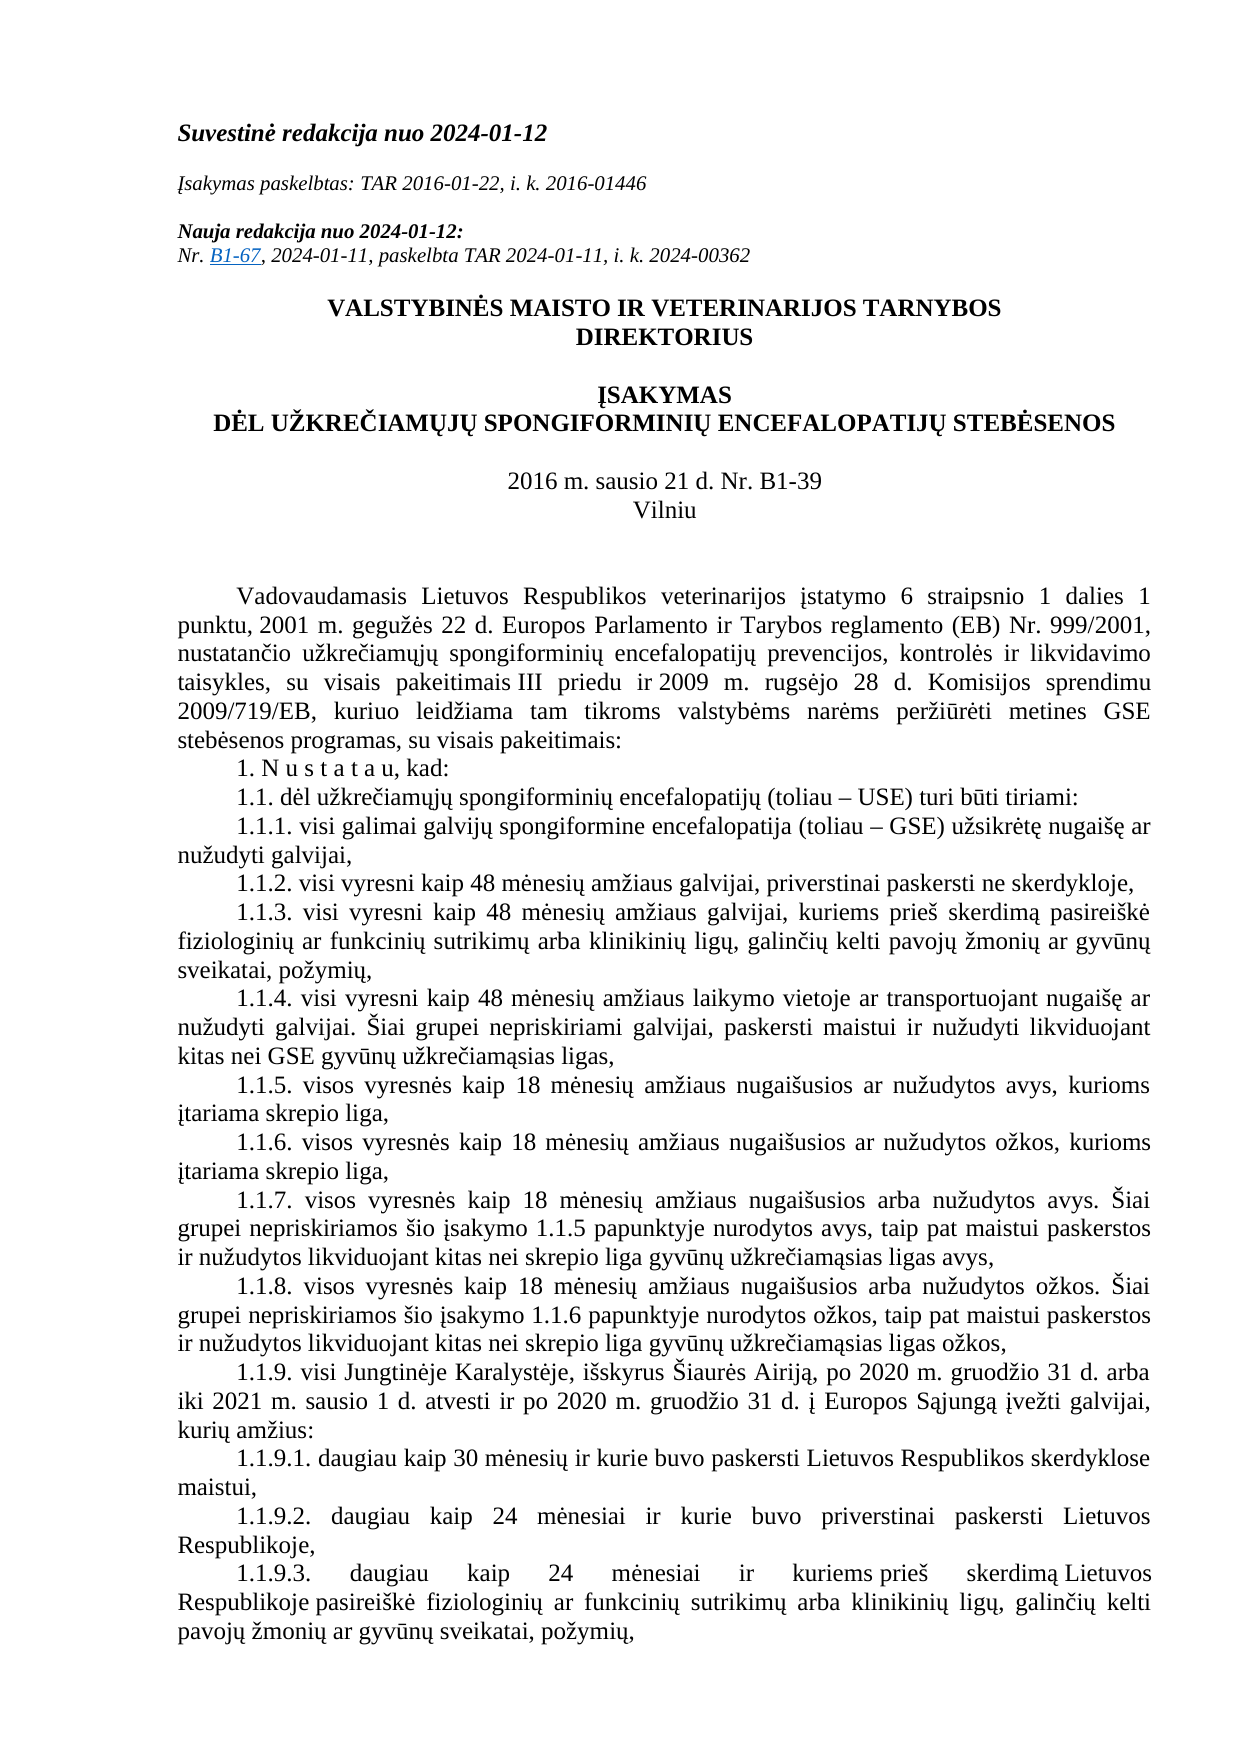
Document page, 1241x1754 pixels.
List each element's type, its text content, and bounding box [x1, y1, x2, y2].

text 1. N u s t a t a u, kad: [177, 753, 1152, 782]
text Suvestinė redakcija nuo 2024-01-12 [177, 118, 1152, 147]
text 1.1.5. visos vyresnės kaip 18 mėnesių amžiaus nugaišusios ar nužudytos avys, kurioms įtariama skrepio liga, [177, 1070, 1152, 1127]
text Nr. B1-67, 2024-01-11, paskelbta TAR 2024-01-11, i. k. 2024-00362 [177, 243, 1152, 267]
text Vadovaudamasis Lietuvos Respublikos veterinarijos įstatymo 6 straipsnio 1 dalies 1 punktu, 2001 m. gegužės 22 d. Europos Parlamento ir Tarybos reglamento (EB) Nr. 999/2001, nustatančio užkrečiamųjų spongiforminių encefalopatijų prevencijos, kontrolės ir likvidavimo taisykles, su visais pakeitimais III priedu ir 2009 m. rugsėjo 28 d. Komisijos sprendimu 2009/719/EB, kuriuo leidžiama tam tikroms valstybėms narėms peržiūrėti metines GSE stebėsenos programas, su visais pakeitimais: [177, 581, 1152, 753]
text VALSTYBINĖS MAISTO IR VETERINARIJOS TARNYBOS [177, 293, 1152, 322]
text 1.1.7. visos vyresnės kaip 18 mėnesių amžiaus nugaišusios arba nužudytos avys. Šiai grupei nepriskiriamos šio įsakymo 1.1.5 papunktyje nurodytos avys, taip pat maistui paskerstos ir nužudytos likviduojant kitas nei skrepio liga gyvūnų užkrečiamąsias ligas avys, [177, 1185, 1152, 1271]
text 1.1.4. visi vyresni kaip 48 mėnesių amžiaus laikymo vietoje ar transportuojant nugaišę ar nužudyti galvijai. Šiai grupei nepriskiriami galvijai, paskersti maistui ir nužudyti likviduojant kitas nei GSE gyvūnų užkrečiamąsias ligas, [177, 983, 1152, 1070]
text 1.1.2. visi vyresni kaip 48 mėnesių amžiaus galvijai, priverstinai paskersti ne skerdykloje, [177, 868, 1152, 897]
text Nauja redakcija nuo 2024-01-12: [177, 219, 1152, 243]
text 1.1.9.2. daugiau kaip 24 mėnesiai ir kurie buvo priverstinai paskersti Lietuvos Respublikoje, [177, 1501, 1152, 1558]
text 2016 m. sausio 21 d. Nr. B1-39 [177, 466, 1152, 495]
text 1.1.9. visi Jungtinėje Karalystėje, išskyrus Šiaurės Airiją, po 2020 m. gruodžio 31 d. arba iki 2021 m. sausio 1 d. atvesti ir po 2020 m. gruodžio 31 d. į Europos Sąjungą įvežti galvijai, kurių amžius: [177, 1357, 1152, 1443]
text DIREKTORIUS [177, 322, 1152, 351]
text 1.1.6. visos vyresnės kaip 18 mėnesių amžiaus nugaišusios ar nužudytos ožkos, kurioms įtariama skrepio liga, [177, 1127, 1152, 1185]
text ĮSAKYMAS [177, 380, 1152, 408]
text 1.1.9.1. daugiau kaip 30 mėnesių ir kurie buvo paskersti Lietuvos Respublikos skerdyklose maistui, [177, 1443, 1152, 1501]
text 1.1.9.3. daugiau kaip 24 mėnesiai ir kuriems prieš skerdimą Lietuvos Respublikoje pasireiškė fiziologinių ar funkcinių sutrikimų arba klinikinių ligų, galinčių kelti pavojų žmonių ar gyvūnų sveikatai, požymių, [177, 1558, 1152, 1645]
text DĖL UŽKREČIAMŲJŲ SPONGIFORMINIŲ ENCEFALOPATIJŲ STEBĖSENOS [177, 408, 1152, 437]
text Įsakymas paskelbtas: TAR 2016-01-22, i. k. 2016-01446 [177, 171, 1152, 195]
text 1.1.1. visi galimai galvijų spongiformine encefalopatija (toliau – GSE) užsikrėtę nugaišę ar nužudyti galvijai, [177, 811, 1152, 868]
text 1.1. dėl užkrečiamųjų spongiforminių encefalopatijų (toliau – USE) turi būti tiriami: [177, 782, 1152, 811]
text Vilniu [177, 495, 1152, 523]
text 1.1.3. visi vyresni kaip 48 mėnesių amžiaus galvijai, kuriems prieš skerdimą pasireiškė fiziologinių ar funkcinių sutrikimų arba klinikinių ligų, galinčių kelti pavojų žmonių ar gyvūnų sveikatai, požymių, [177, 897, 1152, 983]
text 1.1.8. visos vyresnės kaip 18 mėnesių amžiaus nugaišusios arba nužudytos ožkos. Šiai grupei nepriskiriamos šio įsakymo 1.1.6 papunktyje nurodytos ožkos, taip pat maistui paskerstos ir nužudytos likviduojant kitas nei skrepio liga gyvūnų užkrečiamąsias ligas ožkos, [177, 1271, 1152, 1357]
